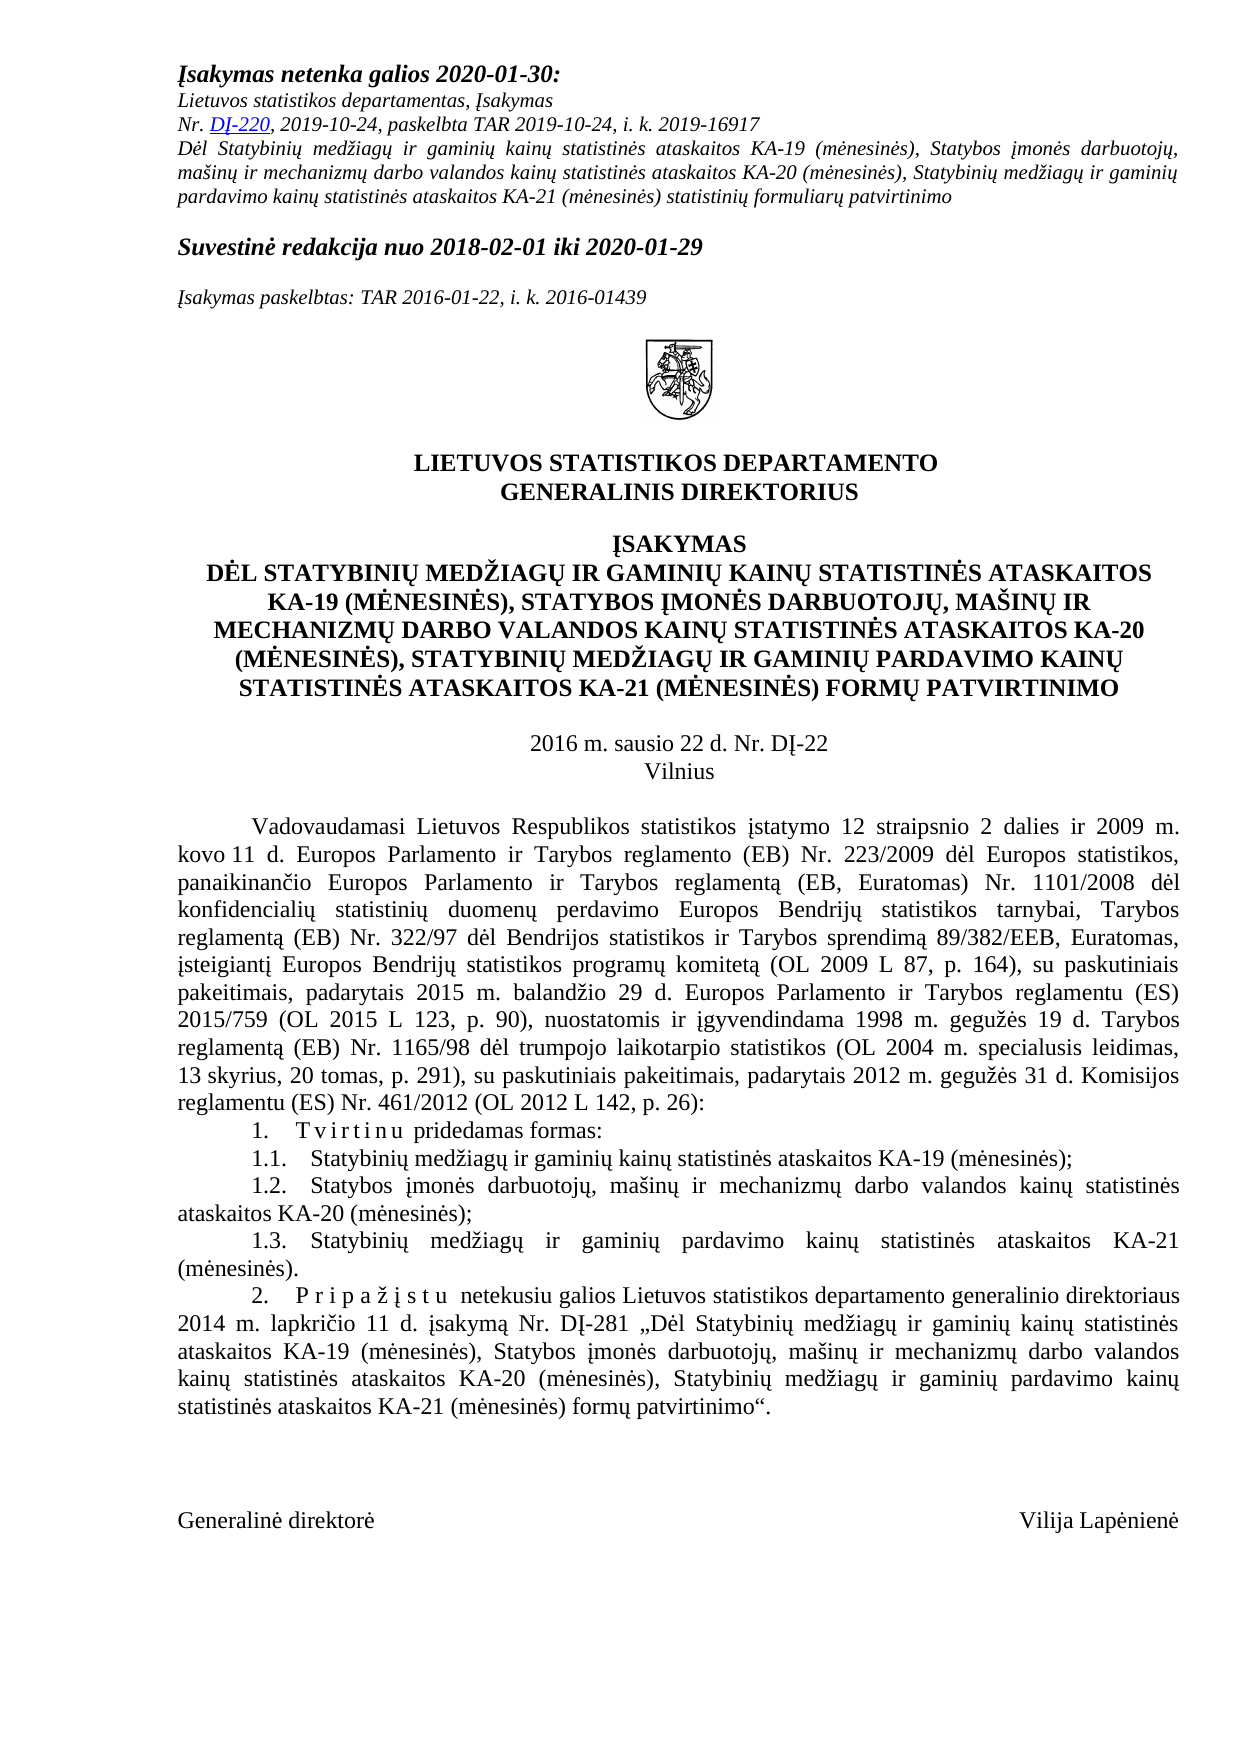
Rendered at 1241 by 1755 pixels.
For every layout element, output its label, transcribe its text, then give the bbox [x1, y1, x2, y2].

text 1.3. Statybinių medžiagų ir gaminių pardavimo kainų statistinės ataskaitos KA-21 (mėnesinės). [177, 1226, 1181, 1282]
text Dėl Statybinių medžiagų ir gaminių kainų statistinės ataskaitos KA-19 (mėnesinės), Statybos įmonės darbuotojų, mašinų ir mechanizmų darbo valandos kainų statistinės ataskaitos KA-20 (mėnesinės), Statybinių medžiagų ir gaminių pardavimo kainų statistinės ataskaitos KA-21 (mėnesinės) statistinių formuliarų patvirtinimo [177, 136, 1181, 208]
text Lietuvos statistikos departamentas, Įsakymas [177, 88, 1181, 112]
text ĮSAKYMAS [177, 529, 1181, 558]
text 1.2. Statybos įmonės darbuotojų, mašinų ir mechanizmų darbo valandos kainų statistinės ataskaitos KA-20 (mėnesinės); [177, 1171, 1181, 1226]
text Vadovaudamasi Lietuvos Respublikos statistikos įstatymo 12 straipsnio 2 dalies ir 2009 m. kovo 11 d. Europos Parlamento ir Tarybos reglamento (EB) Nr. 223/2009 dėl Europos statistikos, panaikinančio Europos Parlamento ir Tarybos reglamentą (EB, Euratomas) Nr. 1101/2008 dėl konfidencialių statistinių duomenų perdavimo Europos Bendrijų statistikos tarnybai, Tarybos reglamentą (EB) Nr. 322/97 dėl Bendrijos statistikos ir Tarybos sprendimą 89/382/EEB, Euratomas, įsteigiantį Europos Bendrijų statistikos programų komitetą (OL 2009 L 87, p. 164), su paskutiniais pakeitimais, padarytais 2015 m. balandžio 29 d. Europos Parlamento ir Tarybos reglamentu (ES) 2015/759 (OL 2015 L 123, p. 90), nuostatomis ir įgyvendindama 1998 m. gegužės 19 d. Tarybos reglamentą (EB) Nr. 1165/98 dėl trumpojo laikotarpio statistikos (OL 2004 m. specialusis leidimas, 13 skyrius, 20 tomas, p. 291), su paskutiniais pakeitimais, padarytais 2012 m. gegužės 31 d. Komisijos reglamentu (ES) Nr. 461/2012 (OL 2012 L 142, p. 26): [177, 812, 1181, 1116]
text DĖL STATYBINIŲ MEDŽIAGŲ IR GAMINIŲ KAINŲ STATISTINĖS ATASKAITOS KA-19 (MĖNESINĖS), STATYBOS ĮMONĖS DARBUOTOJŲ, MAŠINŲ IR MECHANIZMŲ DARBO VALANDOS KAINŲ STATISTINĖS ATASKAITOS KA-20 (MĖNESINĖS), STATYBINIŲ MEDŽIAGŲ IR GAMINIŲ PARDAVIMO KAINŲ STATISTINĖS ATASKAITOS KA-21 (MĖNESINĖS) FORMŲ PATVIRTINIMO [177, 558, 1181, 702]
text 1. Tvirtinu pridedamas formas: [177, 1116, 1181, 1143]
text 2016 m. sausio 22 d. Nr. DĮ-22 [177, 729, 1181, 757]
text Vilnius [177, 757, 1181, 785]
text Suvestinė redakcija nuo 2018-02-01 iki 2020-01-29 [177, 232, 1181, 261]
text Nr. DĮ-220, 2019-10-24, paskelbta TAR 2019-10-24, i. k. 2019-16917 [177, 112, 1181, 136]
text 1.1. Statybinių medžiagų ir gaminių kainų statistinės ataskaitos KA-19 (mėnesinės); [177, 1143, 1181, 1171]
text Generalinė direktorė Vilija Lapėnienė [177, 1506, 1181, 1533]
text Įsakymas paskelbtas: TAR 2016-01-22, i. k. 2016-01439 [177, 285, 1181, 309]
text GENERALINIS DIREKTORIUS [177, 477, 1181, 505]
text 2. Pripažįstu netekusiu galios Lietuvos statistikos departamento generalinio direktoriaus 2014 m. lapkričio 11 d. įsakymą Nr. DĮ-281 „Dėl Statybinių medžiagų ir gaminių kainų statistinės ataskaitos KA-19 (mėnesinės), Statybos įmonės darbuotojų, mašinų ir mechanizmų darbo valandos kainų statistinės ataskaitos KA-20 (mėnesinės), Statybinių medžiagų ir gaminių pardavimo kainų statistinės ataskaitos KA-21 (mėnesinės) formų patvirtinimo“. [177, 1282, 1181, 1419]
text Įsakymas netenka galios 2020-01-30: [177, 59, 1181, 88]
text LIETUVOS STATISTIKOS DEPARTAMENTO [177, 448, 1181, 477]
